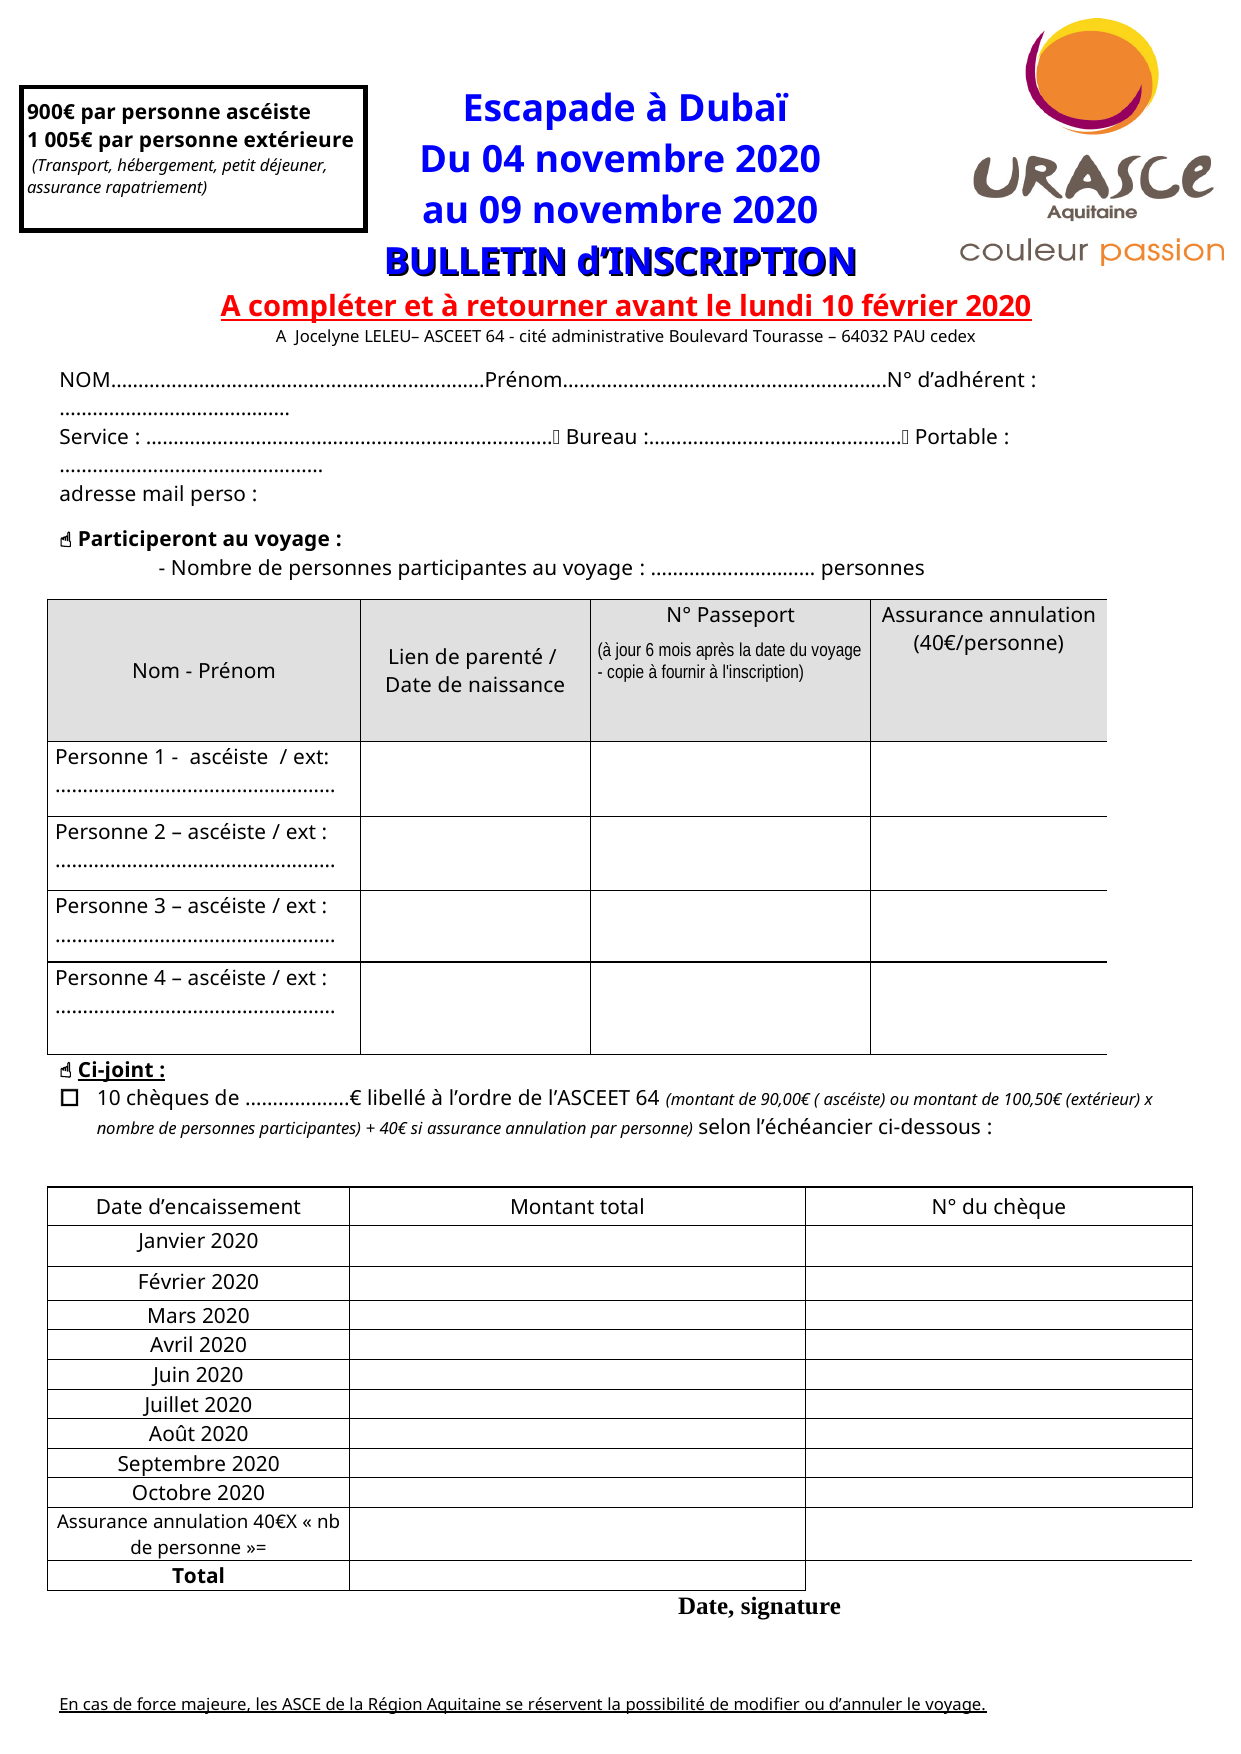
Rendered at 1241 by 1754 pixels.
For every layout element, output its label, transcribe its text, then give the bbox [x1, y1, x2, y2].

text - Nombre de personnes participantes au voyage : ………………………… personnes [153, 553, 1181, 581]
table_cell [871, 817, 1107, 890]
text Service : ……………………………………………………………….. Bureau :………………………………………. Portable : ………………………………………… [59, 422, 1181, 479]
text (Transport, hébergement, petit déjeuner, assurance rapatriement) [27, 154, 361, 199]
table_cell [806, 1449, 1192, 1477]
text A Jocelyne LELEU– ASCEET 64 - cité administrative Boulevard Tourasse – 64032 PAU cedex [3, 325, 1240, 348]
table_header N° du chèque [806, 1188, 1192, 1225]
table_cell [806, 1360, 1192, 1388]
table_cell Janvier 2020 [48, 1226, 349, 1266]
text 1 005€ par personne extérieure [27, 125, 361, 154]
table_cell [806, 1330, 1192, 1359]
table_cell [591, 891, 870, 961]
table_cell [806, 1390, 1192, 1418]
table_header Montant total [350, 1188, 805, 1225]
table_cell [871, 742, 1107, 816]
table_cell [591, 742, 870, 816]
table_header N° Passeport (à jour 6 mois après la date du voyage - copie à fournir à l'inscription) [591, 600, 870, 741]
subtitle Du 04 novembre 2020 [368, 133, 959, 184]
table_cell [350, 1267, 805, 1300]
table_cell [806, 1560, 1193, 1589]
table_cell Février 2020 [48, 1267, 349, 1300]
table_cell Personne 2 – ascéiste / ext : …………………………………………… [48, 817, 360, 890]
table_cell Personne 1 - ascéiste / ext: …………………………………………… [48, 742, 360, 816]
table_cell [361, 891, 590, 961]
text Escapade à Dubaï [24, 89, 363, 228]
text  10 chèques de ……………….€ libellé à l’ordre de l’ASCEET 64 (montant de 90,00€ ( ascéiste) ou montant de 100,50€ (extérieur) x nombre de personnes participantes) + 40€ si assurance annulation par personne) selon l’échéancier ci-dessous : [59, 1083, 1211, 1140]
table_header Assurance annulation (40€/personne) [871, 600, 1107, 741]
table_cell [806, 1419, 1192, 1448]
subtitle BULLETIN d’INSCRIPTION [59, 235, 1181, 286]
table_cell [350, 1561, 805, 1589]
table_cell [806, 1226, 1192, 1266]
table_header Date d’encaissement [48, 1188, 349, 1225]
table_cell Personne 4 – ascéiste / ext : …………………………………………… [48, 963, 360, 1054]
table_cell Juillet 2020 [48, 1390, 349, 1418]
table_cell [591, 963, 870, 1054]
table_cell [350, 1419, 805, 1448]
table_cell [806, 1301, 1192, 1329]
table_header Nom - Prénom [48, 600, 360, 741]
table_cell [350, 1301, 805, 1329]
table_cell [350, 1508, 805, 1560]
table_cell Total [48, 1561, 349, 1589]
table_cell [871, 891, 1107, 961]
table_cell [591, 817, 870, 890]
text adresse mail perso : [59, 479, 1181, 507]
text  Ci-joint : [59, 1055, 1211, 1083]
table_header Lien de parenté / Date de naissance [361, 600, 590, 741]
text NOM…………………………………………………………..Prénom…………………………………………………..N° d’adhérent :…………………………………… [59, 365, 1181, 422]
table_cell [806, 1508, 1193, 1560]
table_cell [350, 1478, 805, 1507]
table_cell [361, 817, 590, 890]
table_cell [806, 1267, 1192, 1300]
table_cell Septembre 2020 [48, 1449, 349, 1477]
table_cell [350, 1360, 805, 1388]
table_cell [871, 963, 1107, 1054]
text 900€ par personne ascéiste [27, 97, 361, 125]
table_cell [806, 1478, 1192, 1507]
text Date, signature [678, 1591, 1211, 1620]
table_cell [361, 742, 590, 816]
table_cell [350, 1390, 805, 1418]
table_cell Mars 2020 [48, 1301, 349, 1329]
table_cell Personne 3 – ascéiste / ext : …………………………………………… [48, 891, 360, 961]
subtitle A compléter et à retourner avant le lundi 10 février 2020 [3, 286, 1240, 325]
table_cell Avril 2020 [48, 1330, 349, 1359]
table_cell Assurance annulation 40€X « nb de personne »= [48, 1508, 349, 1560]
table_cell [361, 963, 590, 1054]
table_cell [350, 1330, 805, 1359]
table_cell Août 2020 [48, 1419, 349, 1448]
table_cell Octobre 2020 [48, 1478, 349, 1507]
table_cell [350, 1449, 805, 1477]
text  Participeront au voyage : [59, 524, 1181, 553]
table_cell [350, 1226, 805, 1266]
subtitle au 09 novembre 2020 [59, 184, 960, 235]
text Escapade à Dubaï [19, 82, 959, 133]
table_cell Juin 2020 [48, 1360, 349, 1388]
